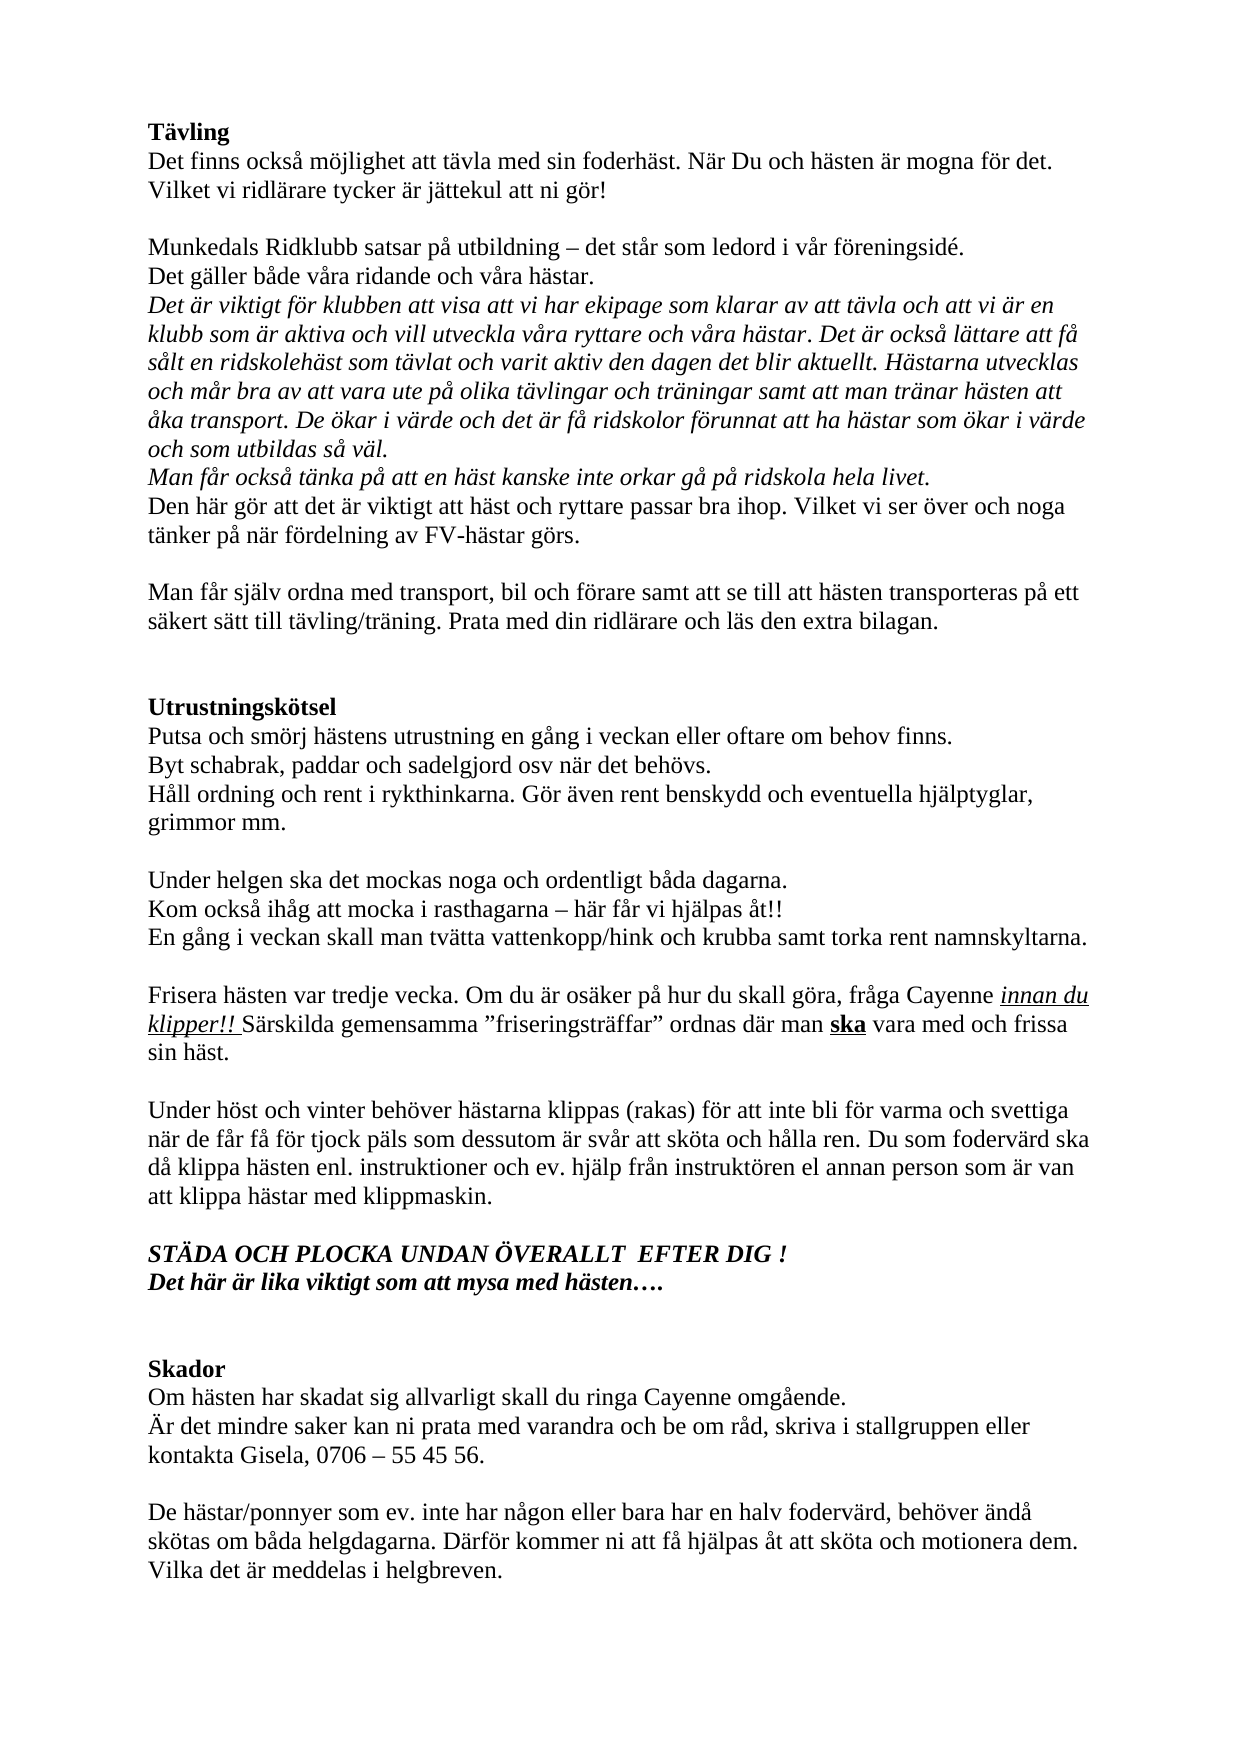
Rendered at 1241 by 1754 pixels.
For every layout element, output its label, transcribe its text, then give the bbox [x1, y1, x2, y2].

text Putsa och smörj hästens utrustning en gång i veckan eller oftare om behov finns. [148, 721, 1092, 750]
text Under helgen ska det mockas noga och ordentligt båda dagarna. [148, 865, 1092, 894]
text Frisera hästen var tredje vecka. Om du är osäker på hur du skall göra, fråga Cayenne innan du klipper!! Särskilda gemensamma ”friseringsträffar” ordnas där man ska vara med och frissa sin häst. [148, 980, 1092, 1066]
text Byt schabrak, paddar och sadelgjord osv när det behövs. [148, 750, 1092, 779]
text Under höst och vinter behöver hästarna klippas (rakas) för att inte bli för varma och svettiga när de får få för tjock päls som dessutom är svår att sköta och hålla ren. Du som fodervärd ska då klippa hästen enl. instruktioner och ev. hjälp från instruktören el annan person som är van att klippa hästar med klippmaskin. [148, 1095, 1092, 1239]
text Håll ordning och rent i rykthinkarna. Gör även rent benskydd och eventuella hjälptyglar, grimmor mm. [148, 779, 1092, 836]
text Om hästen har skadat sig allvarligt skall du ringa Cayenne omgående. [148, 1382, 1092, 1411]
text Skador [148, 1354, 1092, 1382]
text Tävling Det finns också möjlighet att tävla med sin foderhäst. När Du och hästen är mogna för det. Vilket vi ridlärare tycker är jättekul att ni gör! Munkedals Ridklubb satsar på utbildning – det står som ledord i vår föreningsidé. Det gäller både våra ridande och våra hästar. Det är viktigt för klubben att visa att vi har ekipage som klarar av att tävla och att vi är en klubb som är aktiva och vill utveckla våra ryttare och våra hästar. Det är också lättare att få sålt en ridskolehäst som tävlat och varit aktiv den dagen det blir aktuellt. Hästarna utvecklas och mår bra av att vara ute på olika tävlingar och träningar samt att man tränar hästen att åka transport. De ökar i värde och det är få ridskolor förunnat att ha hästar som ökar i värde och som utbildas så väl. Man får också tänka på att en häst kanske inte orkar gå på ridskola hela livet. Den här gör att det är viktigt att häst och ryttare passar bra ihop. Vilket vi ser över och noga tänker på när fördelning av FV-hästar görs. [148, 117, 1092, 549]
text Det här är lika viktigt som att mysa med hästen…. [148, 1267, 1092, 1296]
text Man får själv ordna med transport, bil och förare samt att se till att hästen transporteras på ett säkert sätt till tävling/träning. Prata med din ridlärare och läs den extra bilagan. [148, 577, 1092, 635]
text De hästar/ponnyer som ev. inte har någon eller bara har en halv fodervärd, behöver ändå skötas om båda helgdagarna. Därför kommer ni att få hjälpas åt att sköta och motionera dem. Vilka det är meddelas i helgbreven. [148, 1497, 1092, 1584]
text Är det mindre saker kan ni prata med varandra och be om råd, skriva i stallgruppen eller kontakta Gisela, 0706 – 55 45 56. [148, 1411, 1092, 1469]
subtitle Utrustningskötsel [148, 692, 1092, 721]
text En gång i veckan skall man tvätta vattenkopp/hink och krubba samt torka rent namnskyltarna. [148, 922, 1092, 951]
text Kom också ihåg att mocka i rasthagarna – här får vi hjälpas åt!! [148, 894, 1092, 922]
text STÄDA OCH PLOCKA UNDAN ÖVERALLT EFTER DIG ! [148, 1239, 1092, 1267]
